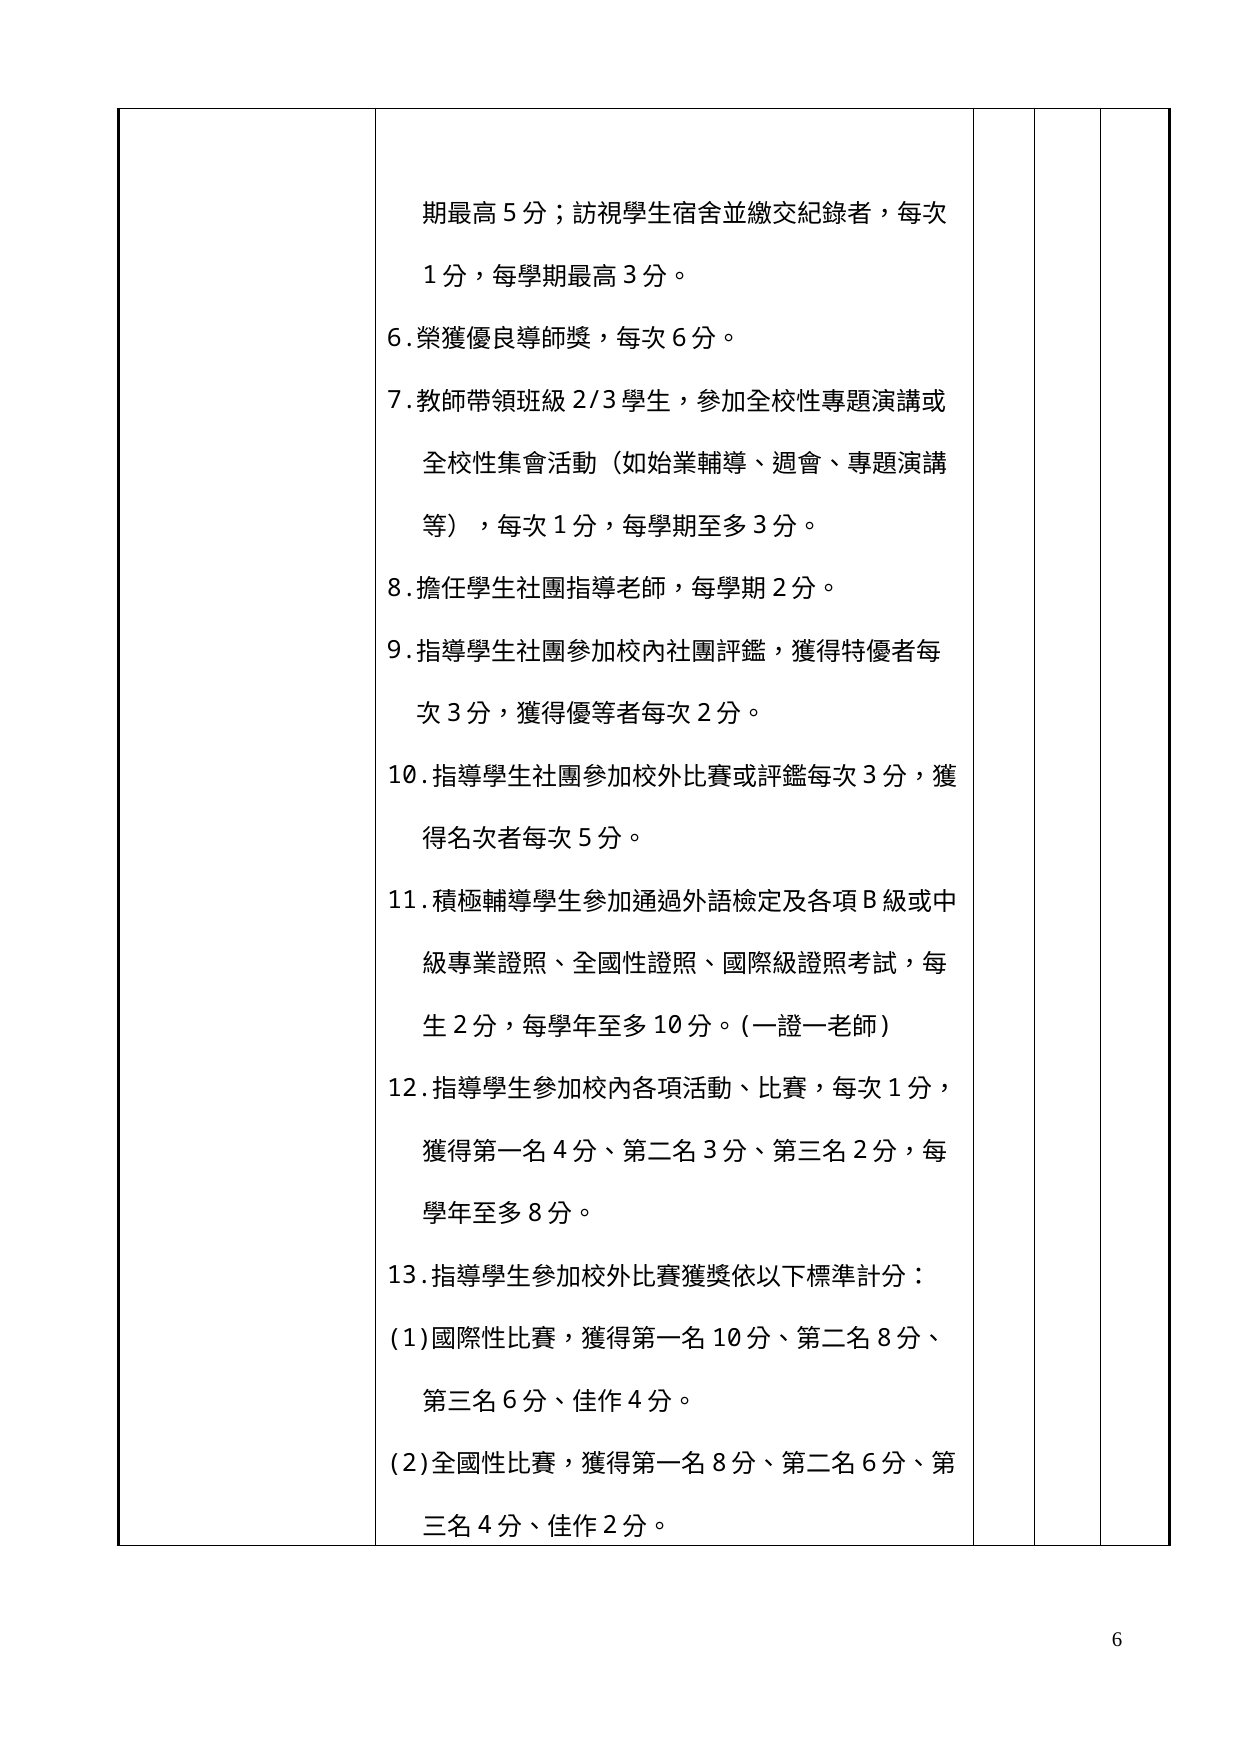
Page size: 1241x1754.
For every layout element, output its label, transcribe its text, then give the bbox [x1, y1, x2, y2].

table_cell [1035, 109, 1100, 1545]
table_cell [120, 109, 375, 1545]
table_cell 期最高5分；訪視學生宿舍並繳交紀錄者，每次1分，每學期最高3分。 6.榮獲優良導師獎，每次6分。 7.教師帶領班級2/3學生，參加全校性專題演講或全校性集會活動（如始業輔導、週會、專題演講等），每次1分，每學期至多3分。 8.擔任學生社團指導老師，每學期2分。 9.指導學生社團參加校內社團評鑑，獲得特優者每次3分，獲得優等者每次2分。 10.指導學生社團參加校外比賽或評鑑每次3分，獲得名次者每次5分。 11.積極輔導學生參加通過外語檢定及各項B級或中級專業證照、全國性證照、國際級證照考試，每生2分，每學年至多10分。(一證一老師) 12.指導學生參加校內各項活動、比賽，每次1分，獲得第一名4分、第二名3分、第三名2分，每學年至多8分。 13.指導學生參加校外比賽獲獎依以下標準計分： (1)國際性比賽，獲得第一名10分、第二名8分、第三名6分、佳作4分。 (2)全國性比賽，獲得第一名8分、第二名6分、第三名4分、佳作2分。 [376, 109, 973, 1545]
table_cell [1101, 109, 1168, 1545]
table_cell [974, 109, 1034, 1545]
